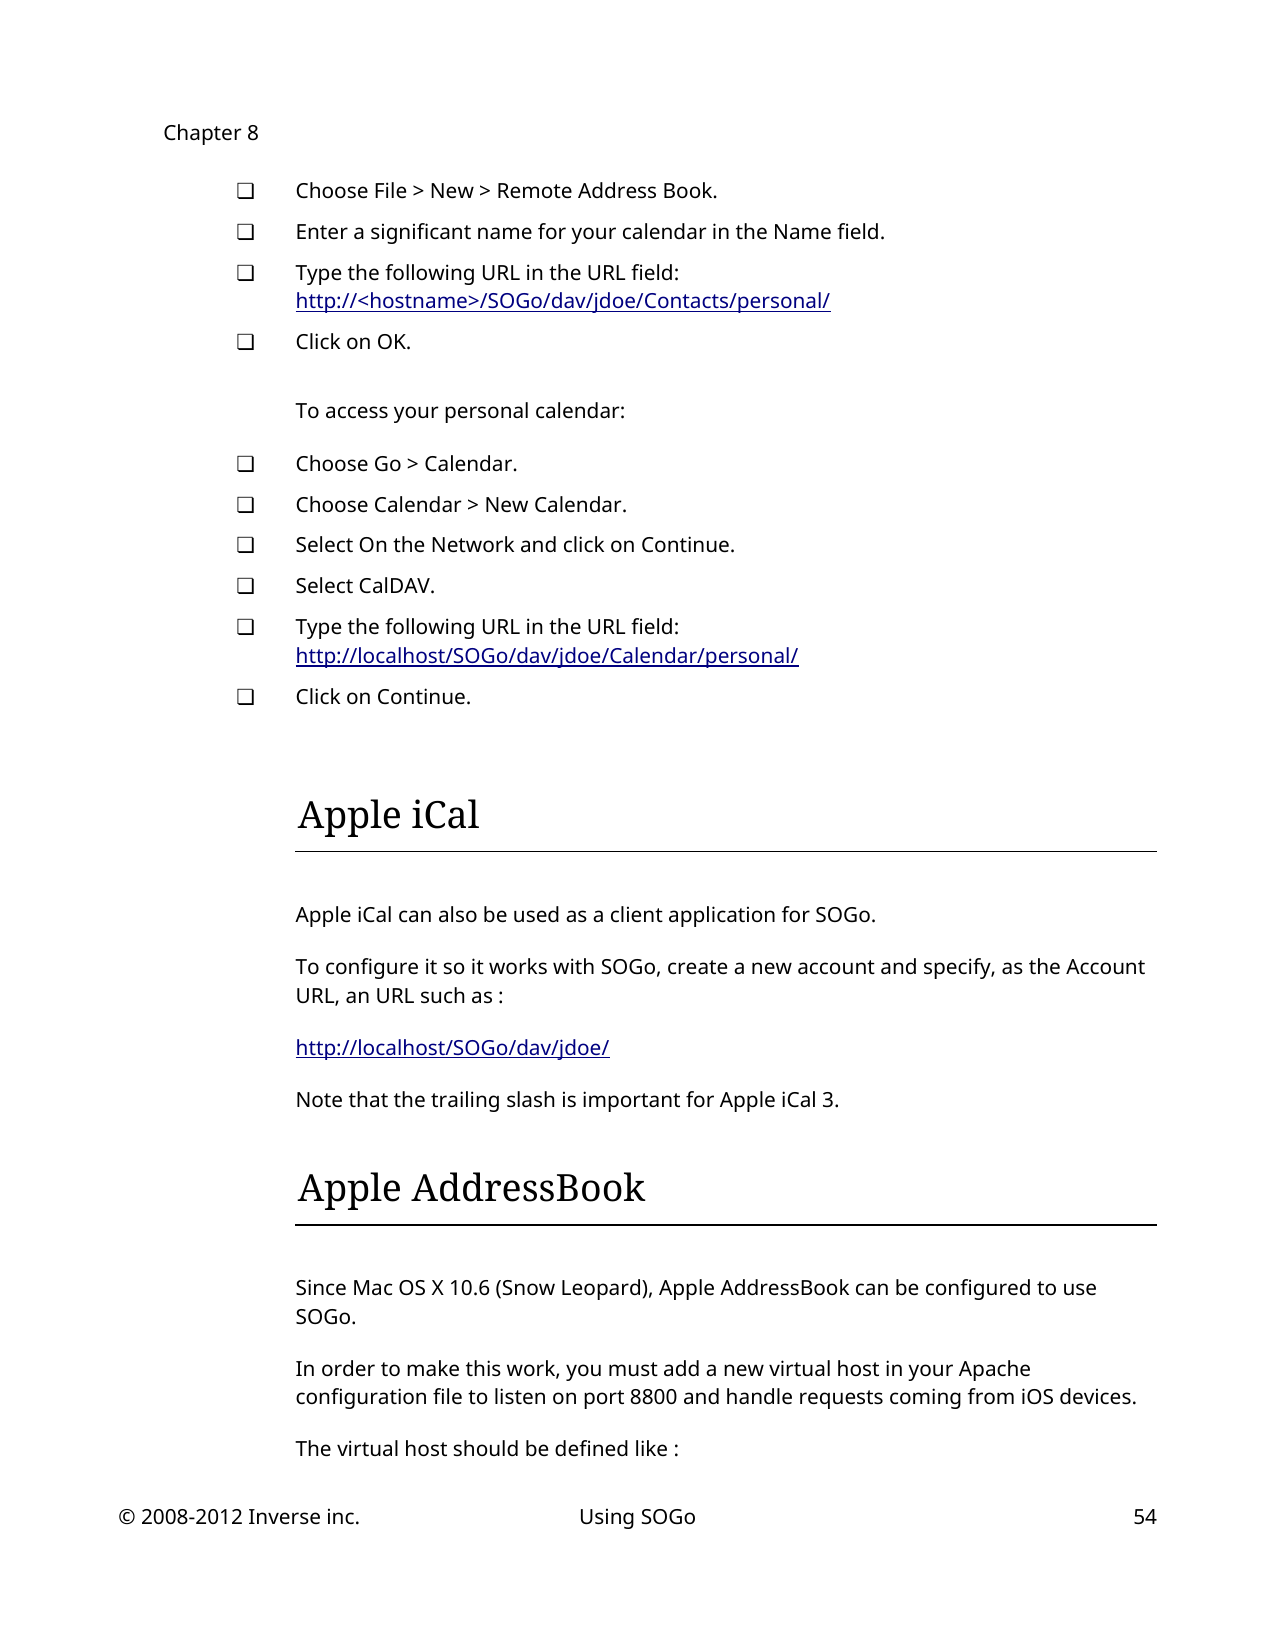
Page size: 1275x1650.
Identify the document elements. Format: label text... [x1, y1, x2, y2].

text To configure it so it works with SOGo, create a new account and specify, as the Account URL, an URL such as : [295, 952, 1157, 1009]
text Apple iCal can also be used as a client application for SOGo. [295, 900, 1157, 929]
list ❏ Type the following URL in the URL field: http://<hostname>/SOGo/dav/jdoe/Contacts/personal/ [236, 258, 1157, 315]
text To access your personal calendar: [295, 397, 1157, 425]
subtitle Apple iCal [295, 788, 1157, 851]
list ❏ Select On the Network and click on Continue. [236, 531, 1157, 559]
text In order to make this work, you must add a new virtual host in your Apache configuration file to listen on port 8800 and handle requests coming from iOS devices. [295, 1354, 1157, 1411]
list ❏ Select CalDAV. [236, 572, 1157, 600]
text The virtual host should be defined like : [295, 1434, 1157, 1463]
list ❏ Choose File > New > Remote Address Book. [236, 176, 1157, 204]
text Note that the trailing slash is important for Apple iCal 3. [295, 1085, 1157, 1113]
list ❏ Enter a significant name for your calendar in the Name field. [236, 217, 1157, 245]
list ❏ Choose Calendar > New Calendar. [236, 490, 1157, 518]
subtitle Apple AddressBook [295, 1162, 1157, 1224]
list ❏ Choose Go > Calendar. [236, 449, 1157, 477]
list ❏ Click on OK. [236, 327, 1157, 384]
text http://localhost/SOGo/dav/jdoe/ [295, 1033, 1157, 1061]
text Since Mac OS X 10.6 (Snow Leopard), Apple AddressBook can be configured to use SOGo. [295, 1273, 1157, 1330]
list ❏ Type the following URL in the URL field: http://localhost/SOGo/dav/jdoe/Calendar/personal/ [236, 612, 1157, 669]
list ❏ Click on Continue. [236, 682, 1157, 710]
